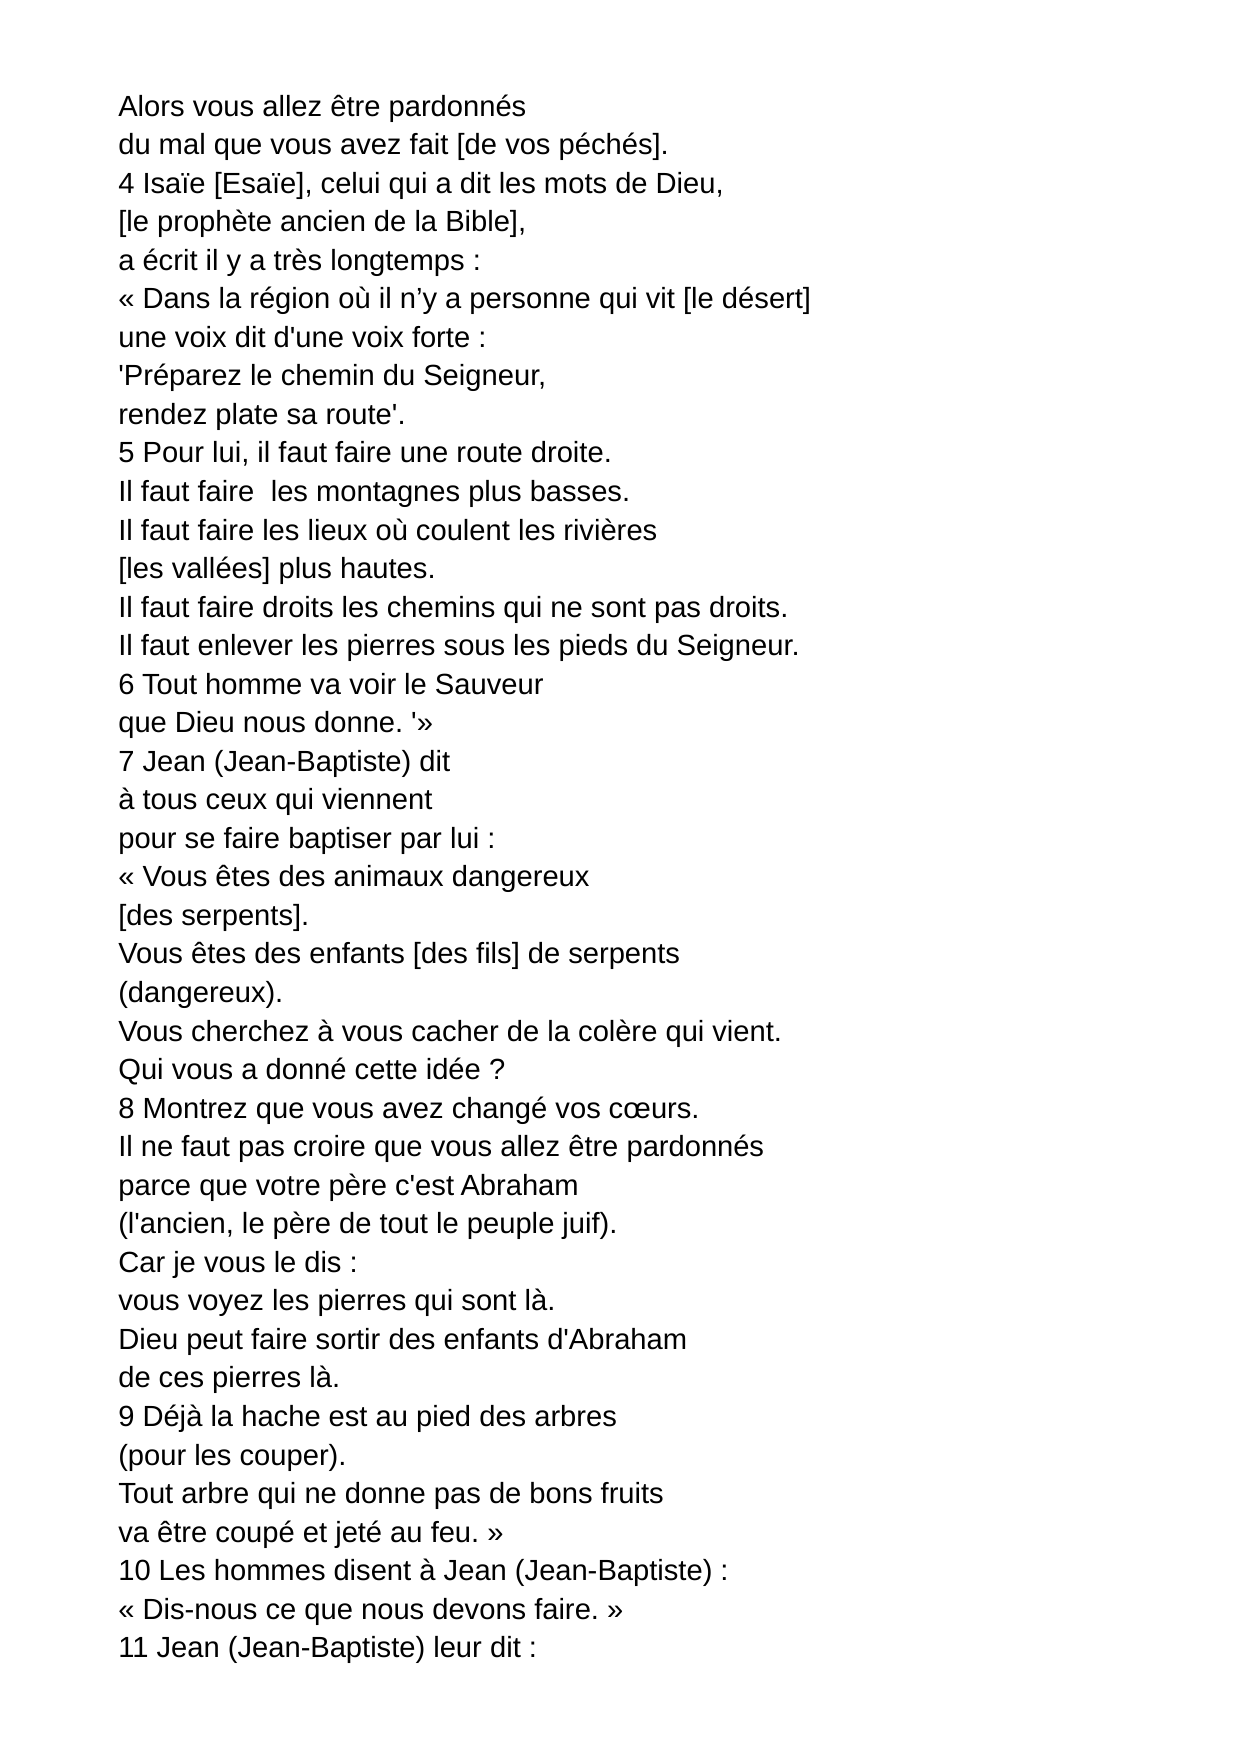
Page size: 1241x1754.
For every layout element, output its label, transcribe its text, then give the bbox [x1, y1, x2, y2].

text Qui vous a donné cette idée ? [118, 1052, 1122, 1086]
text une voix dit d'une voix forte : [118, 320, 1122, 353]
text [le prophète ancien de la Bible], [118, 204, 1122, 238]
text rendez plate sa route'. [118, 397, 1122, 430]
text va être coupé et jeté au feu. » [118, 1514, 1122, 1548]
text Alors vous allez être pardonnés [118, 88, 1122, 122]
text (dangereux). [118, 975, 1122, 1008]
text de ces pierres là. [118, 1360, 1122, 1394]
text Car je vous le dis : [118, 1245, 1122, 1278]
text 7 Jean (Jean-Baptiste) dit [118, 744, 1122, 777]
text 'Préparez le chemin du Seigneur, [118, 358, 1122, 392]
text 4 Isaïe [Esaïe], celui qui a dit les mots de Dieu, [118, 166, 1122, 199]
text à tous ceux qui viennent [118, 782, 1122, 816]
text 5 Pour lui, il faut faire une route droite. [118, 435, 1122, 469]
text 9 Déjà la hache est au pied des arbres [118, 1399, 1122, 1432]
text 6 Tout homme va voir le Sauveur [118, 667, 1122, 700]
text (l'ancien, le père de tout le peuple juif). [118, 1206, 1122, 1240]
text a écrit il y a très longtemps : [118, 243, 1122, 276]
text « Dans la région où il n’y a personne qui vit [le désert] [118, 281, 1122, 315]
text Il ne faut pas croire que vous allez être pardonnés [118, 1129, 1122, 1163]
text Vous cherchez à vous cacher de la colère qui vient. [118, 1013, 1122, 1047]
text (pour les couper). [118, 1437, 1122, 1471]
text parce que votre père c'est Abraham [118, 1168, 1122, 1201]
text Tout arbre qui ne donne pas de bons fruits [118, 1476, 1122, 1509]
text Dieu peut faire sortir des enfants d'Abraham [118, 1322, 1122, 1355]
text Vous êtes des enfants [des fils] de serpents [118, 936, 1122, 970]
text que Dieu nous donne. '» [118, 705, 1122, 739]
text « Dis-nous ce que nous devons faire. » [118, 1592, 1122, 1625]
text 10 Les hommes disent à Jean (Jean-Baptiste) : [118, 1553, 1122, 1587]
text [des serpents]. [118, 898, 1122, 931]
text [les vallées] plus hautes. [118, 551, 1122, 584]
text 11 Jean (Jean-Baptiste) leur dit : [118, 1630, 1122, 1664]
text pour se faire baptiser par lui : [118, 821, 1122, 854]
text Il faut faire les montagnes plus basses. [118, 474, 1122, 507]
text 8 Montrez que vous avez changé vos cœurs. [118, 1091, 1122, 1124]
text vous voyez les pierres qui sont là. [118, 1283, 1122, 1317]
text « Vous êtes des animaux dangereux [118, 859, 1122, 893]
text Il faut enlever les pierres sous les pieds du Seigneur. [118, 628, 1122, 662]
text du mal que vous avez fait [de vos péchés]. [118, 127, 1122, 161]
text Il faut faire droits les chemins qui ne sont pas droits. [118, 589, 1122, 623]
text Il faut faire les lieux où coulent les rivières [118, 512, 1122, 546]
